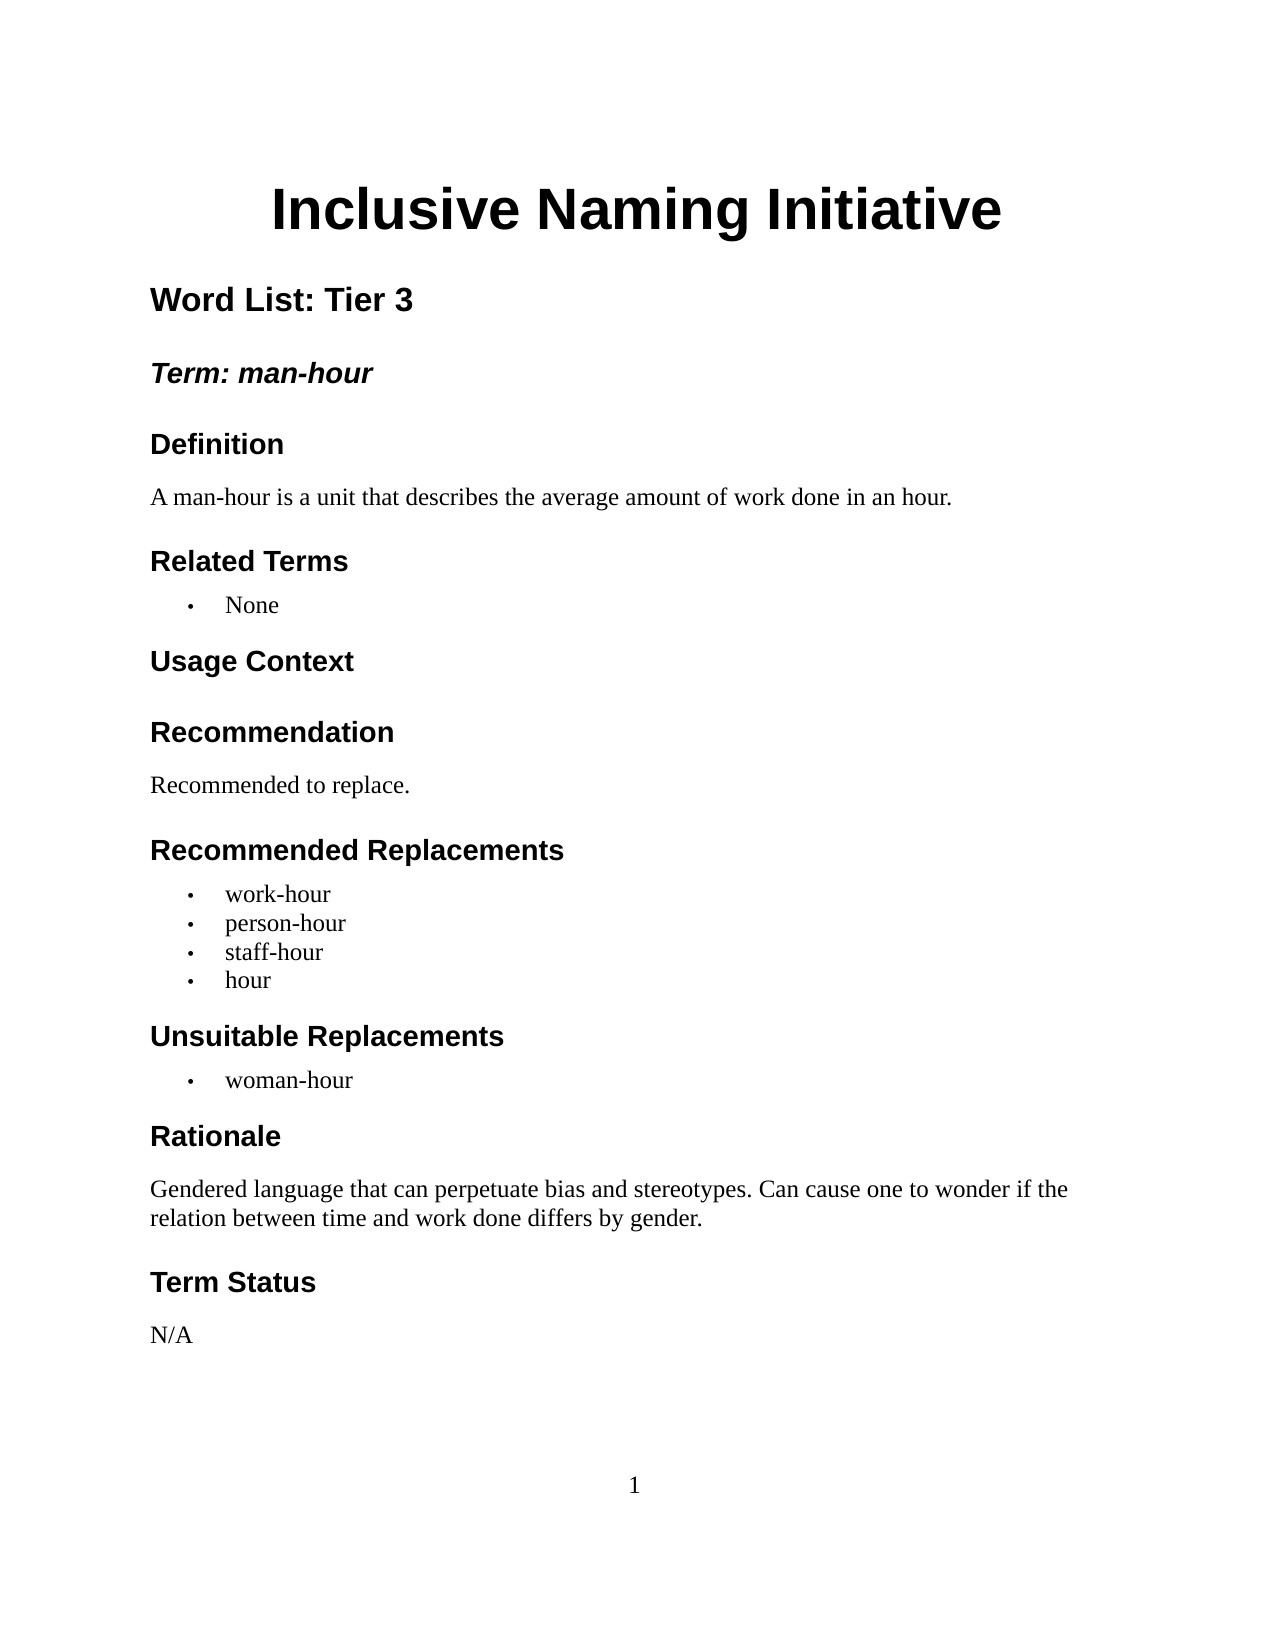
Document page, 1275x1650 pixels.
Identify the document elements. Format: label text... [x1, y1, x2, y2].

list staff-hour [187, 937, 1125, 965]
title Inclusive Naming Initiative [150, 175, 1125, 242]
subtitle Unsuitable Replacements [150, 1019, 1125, 1053]
subtitle Recommendation [150, 715, 1125, 749]
list work-hour [187, 879, 1125, 908]
list None [187, 591, 1125, 619]
subtitle Definition [150, 427, 1125, 460]
subtitle Usage Context [150, 644, 1125, 678]
subtitle Rationale [150, 1119, 1125, 1152]
subtitle Term: man-hour [150, 356, 1125, 389]
list person-hour [187, 908, 1125, 937]
list woman-hour [187, 1065, 1125, 1094]
list hour [187, 965, 1125, 994]
subtitle Related Terms [150, 544, 1125, 578]
text Gendered language that can perpetuate bias and stereotypes. Can cause one to wonder if the relation between time and work done differs by gender. [150, 1174, 1125, 1231]
subtitle Word List: Tier 3 [150, 279, 1125, 318]
text N/A [150, 1320, 1125, 1349]
subtitle Recommended Replacements [150, 833, 1125, 867]
text Recommended to replace. [150, 770, 1125, 799]
subtitle Term Status [150, 1265, 1125, 1299]
text A man-hour is a unit that describes the average amount of work done in an hour. [150, 482, 1125, 511]
